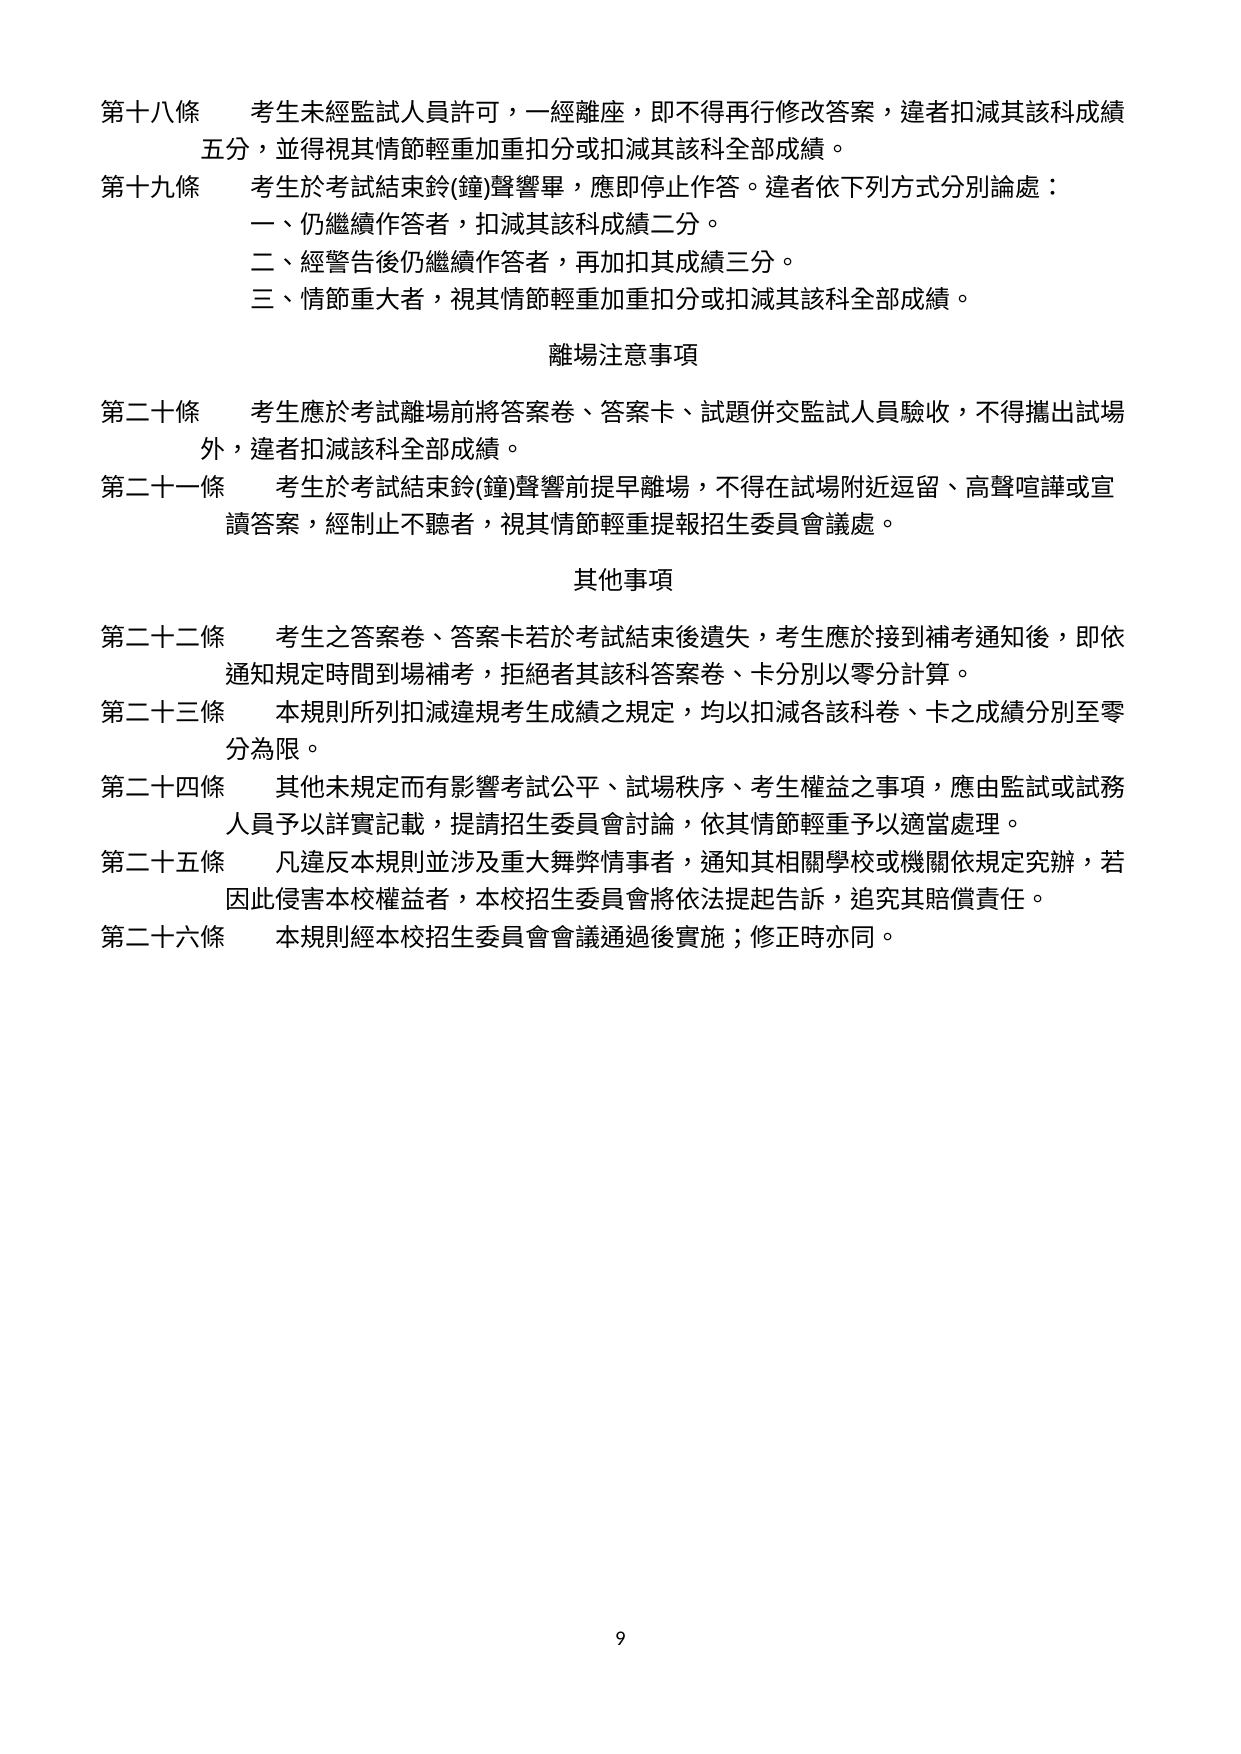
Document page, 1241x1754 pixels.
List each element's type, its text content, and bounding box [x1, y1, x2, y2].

text 第二十五條 凡違反本規則並涉及重大舞弊情事者，通知其相關學校或機關依規定究辦，若因此侵害本校權益者，本校招生委員會將依法提起告訴，追究其賠償責任。 [100, 835, 1140, 910]
text 一、仍繼續作答者，扣減其該科成績二分。 [250, 198, 1140, 235]
text 第二十六條 本規則經本校招生委員會會議通過後實施；修正時亦同。 [100, 910, 1140, 948]
text 第十八條 考生未經監試人員許可，一經離座，即不得再行修改答案，違者扣減其該科成績五分，並得視其情節輕重加重扣分或扣減其該科全部成績。 [100, 85, 1140, 160]
text 第二十條 考生應於考試離場前將答案卷、答案卡、試題併交監試人員驗收，不得攜出試場外，違者扣減該科全部成績。 [100, 385, 1140, 460]
text 第二十二條 考生之答案卷、答案卡若於考試結束後遺失，考生應於接到補考通知後，即依通知規定時間到場補考，拒絕者其該科答案卷、卡分別以零分計算。 [100, 610, 1140, 685]
text 第十九條 考生於考試結束鈴(鐘)聲響畢，應即停止作答。違者依下列方式分別論處： [100, 160, 1140, 198]
text 第二十一條 考生於考試結束鈴(鐘)聲響前提早離場，不得在試場附近逗留、高聲喧譁或宣讀答案，經制止不聽者，視其情節輕重提報招生委員會議處。 [100, 460, 1140, 535]
text 二、經警告後仍繼續作答者，再加扣其成績三分。 [250, 235, 1140, 273]
text 第二十四條 其他未規定而有影響考試公平、試場秩序、考生權益之事項，應由監試或試務人員予以詳實記載，提請招生委員會討論，依其情節輕重予以適當處理。 [100, 760, 1140, 835]
text 三、情節重大者，視其情節輕重加重扣分或扣減其該科全部成績。 [250, 273, 1140, 310]
text 其他事項 [106, 554, 1140, 591]
text 離場注意事項 [106, 329, 1140, 366]
text 第二十三條 本規則所列扣減違規考生成績之規定，均以扣減各該科卷、卡之成績分別至零分為限。 [100, 685, 1140, 760]
